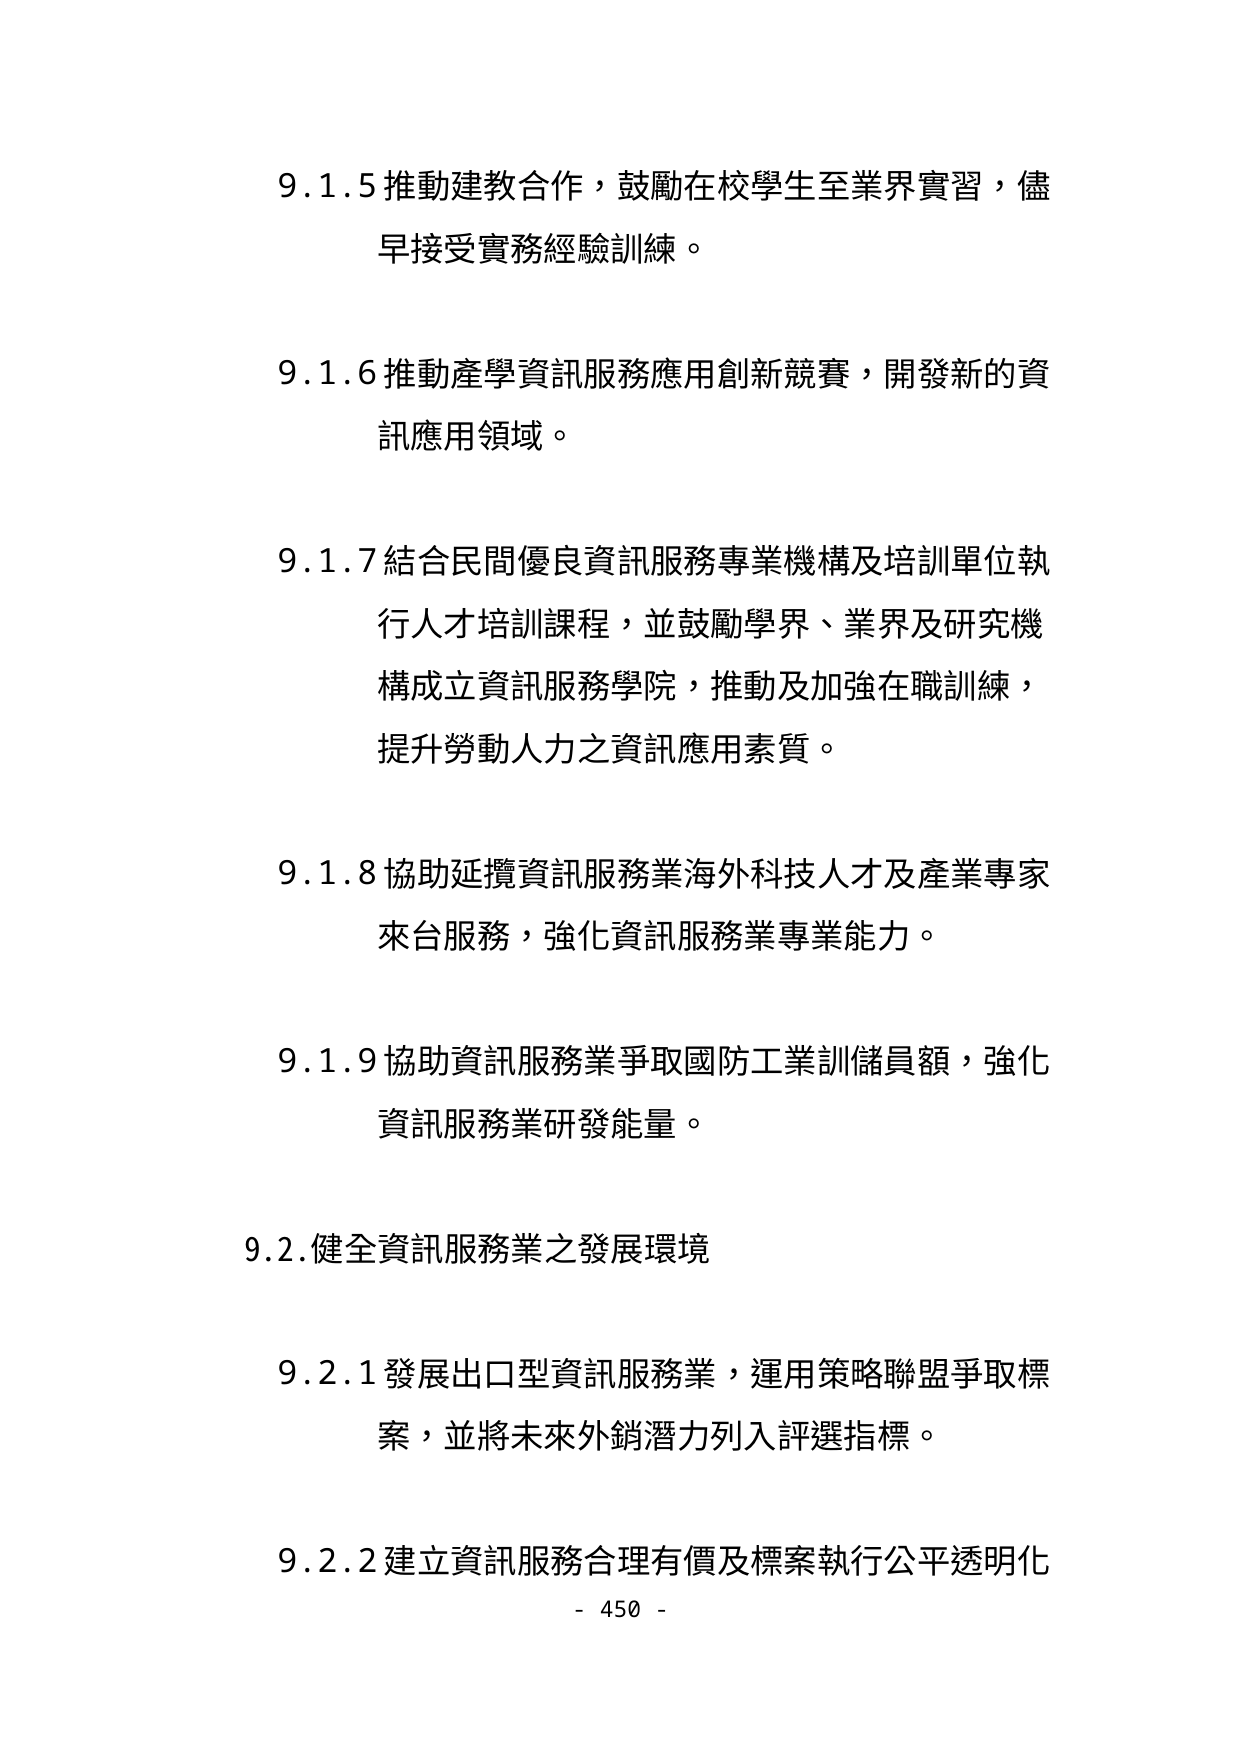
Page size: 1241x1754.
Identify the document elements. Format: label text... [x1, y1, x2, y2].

text 9.1.9協助資訊服務業爭取國防工業訓儲員額，強化資訊服務業研發能量。 [277, 1018, 1063, 1143]
text 9.1.8協助延攬資訊服務業海外科技人才及產業專家來台服務，強化資訊服務業專業能力。 [277, 830, 1063, 955]
text 9.1.5推動建教合作，鼓勵在校學生至業界實習，儘早接受實務經驗訓練。 [277, 143, 1063, 268]
text 9.2.健全資訊服務業之發展環境 [177, 1205, 1063, 1268]
text 9.2.2建立資訊服務合理有價及標案執行公平透明化 [277, 1518, 1063, 1580]
text 9.2.1發展出口型資訊服務業，運用策略聯盟爭取標案，並將未來外銷潛力列入評選指標。 [277, 1330, 1063, 1455]
text 9.1.7結合民間優良資訊服務專業機構及培訓單位執行人才培訓課程，並鼓勵學界、業界及研究機構成立資訊服務學院，推動及加強在職訓練，提升勞動人力之資訊應用素質。 [277, 518, 1063, 768]
text 9.1.6推動產學資訊服務應用創新競賽，開發新的資訊應用領域。 [277, 330, 1063, 455]
